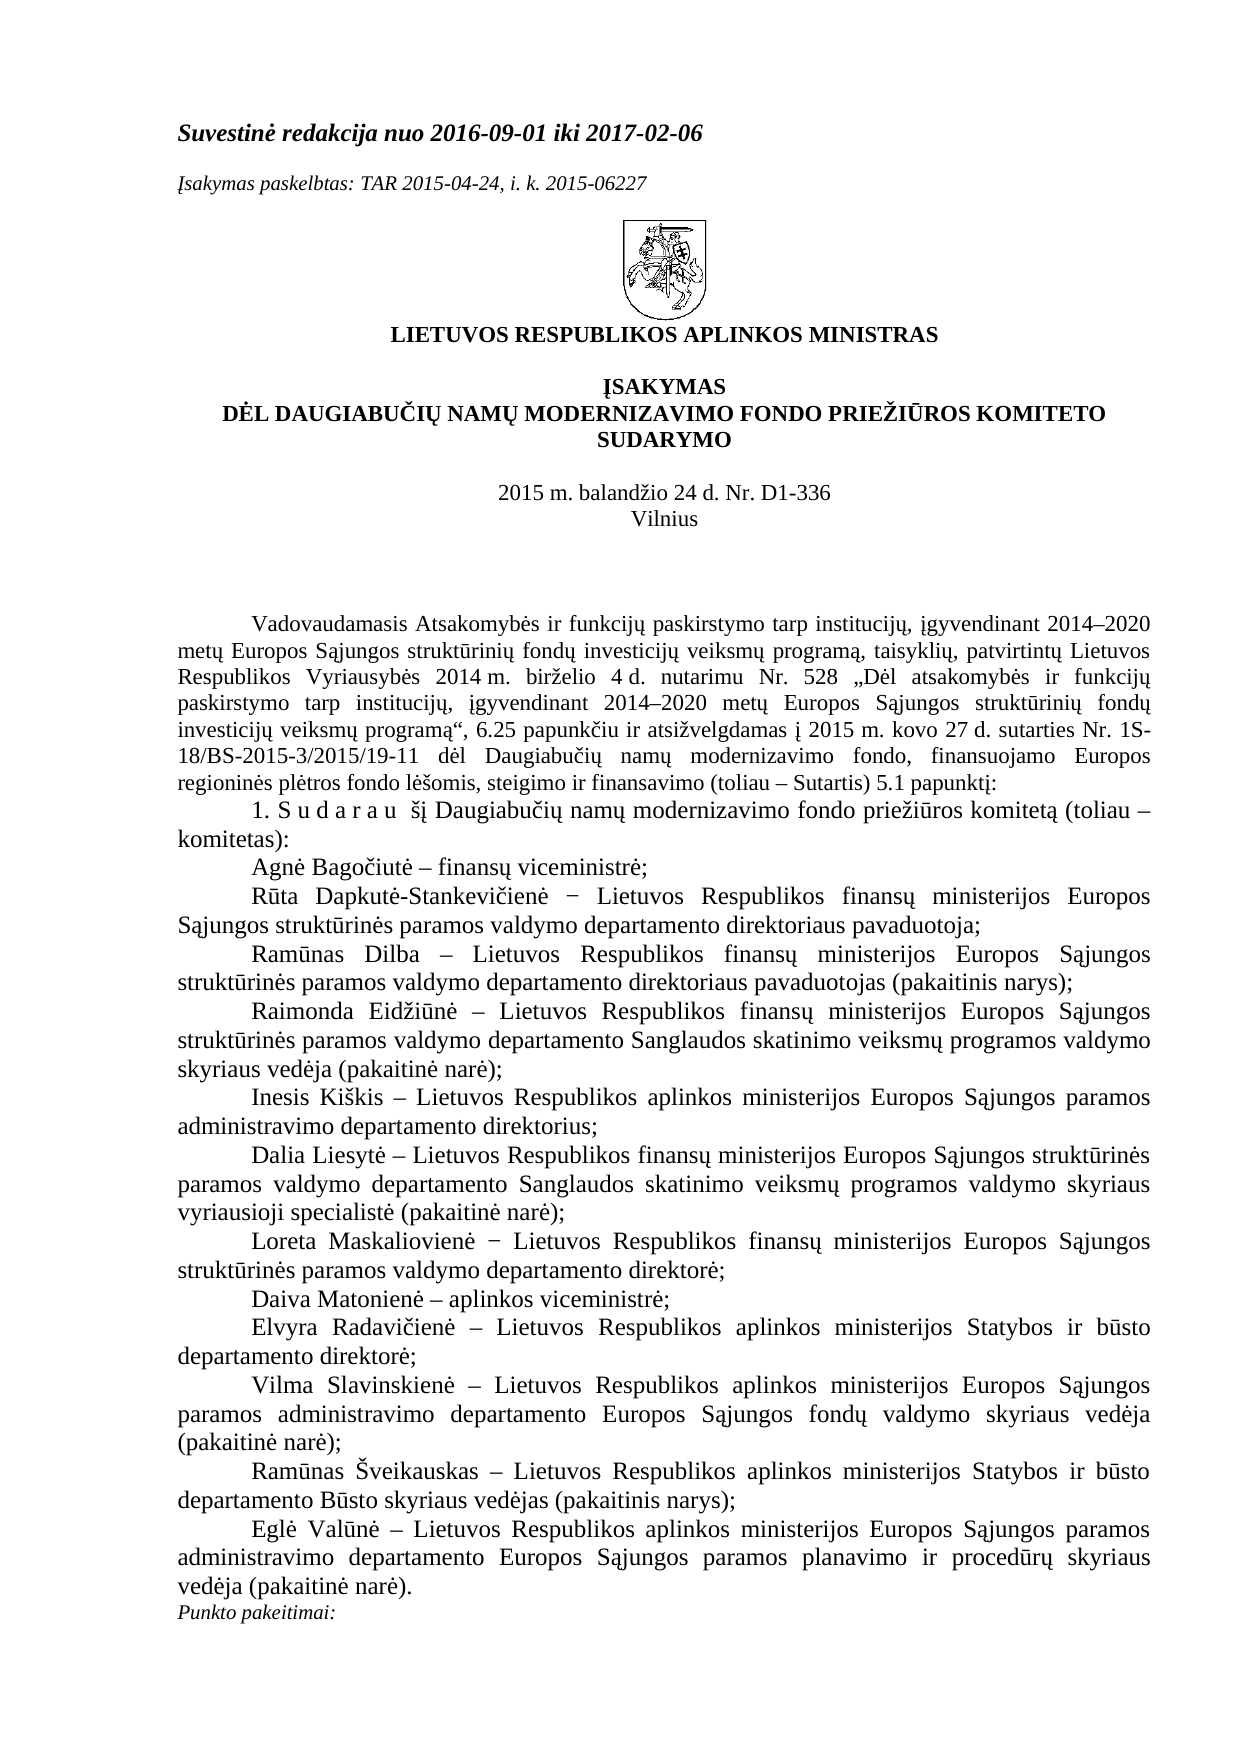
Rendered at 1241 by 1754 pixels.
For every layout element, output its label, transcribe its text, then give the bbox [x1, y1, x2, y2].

text Suvestinė redakcija nuo 2016-09-01 iki 2017-02-06 [177, 118, 1151, 147]
text Rūta Dapkutė-Stankevičienė − Lietuvos Respublikos finansų ministerijos Europos Sąjungos struktūrinės paramos valdymo departamento direktoriaus pavaduotoja; [177, 881, 1151, 939]
text Dalia Liesytė – Lietuvos Respublikos finansų ministerijos Europos Sąjungos struktūrinės paramos valdymo departamento Sanglaudos skatinimo veiksmų programos valdymo skyriaus vyriausioji specialistė (pakaitinė narė); [177, 1140, 1151, 1226]
text 2015 m. balandžio 24 d. Nr. D1-336 [177, 479, 1151, 505]
text Raimonda Eidžiūnė – Lietuvos Respublikos finansų ministerijos Europos Sąjungos struktūrinės paramos valdymo departamento Sanglaudos skatinimo veiksmų programos valdymo skyriaus vedėja (pakaitinė narė); [177, 996, 1151, 1082]
text Įsakymas paskelbtas: TAR 2015-04-24, i. k. 2015-06227 [177, 171, 1151, 195]
text 1. Sudarau šį Daugiabučių namų modernizavimo fondo priežiūros komitetą (toliau – komitetas): [177, 795, 1151, 852]
text Ramūnas Dilba – Lietuvos Respublikos finansų ministerijos Europos Sąjungos struktūrinės paramos valdymo departamento direktoriaus pavaduotojas (pakaitinis narys); [177, 939, 1151, 996]
text ĮSAKYMAS [177, 373, 1151, 400]
text Agnė Bagočiutė – finansų viceministrė; [177, 852, 1151, 881]
text Vilma Slavinskienė – Lietuvos Respublikos aplinkos ministerijos Europos Sąjungos paramos administravimo departamento Europos Sąjungos fondų valdymo skyriaus vedėja (pakaitinė narė); [177, 1370, 1151, 1456]
text Daiva Matonienė – aplinkos viceministrė; [177, 1284, 1151, 1312]
text Vadovaudamasis Atsakomybės ir funkcijų paskirstymo tarp institucijų, įgyvendinant 2014–2020 metų Europos Sąjungos struktūrinių fondų investicijų veiksmų programą, taisyklių, patvirtintų Lietuvos Respublikos Vyriausybės 2014 m. birželio 4 d. nutarimu Nr. 528 „Dėl atsakomybės ir funkcijų paskirstymo tarp institucijų, įgyvendinant 2014–2020 metų Europos Sąjungos struktūrinių fondų investicijų veiksmų programą“, 6.25 papunkčiu ir atsižvelgdamas į 2015 m. kovo 27 d. sutarties Nr. 1S-18/BS-2015-3/2015/19-11 dėl Daugiabučių namų modernizavimo fondo, finansuojamo Europos regioninės plėtros fondo lėšomis, steigimo ir finansavimo (toliau – Sutartis) 5.1 papunktį: [177, 610, 1151, 795]
text DĖL DAUGIABUČIŲ NAMŲ MODERNIZAVIMO FONDO PRIEŽIŪROS KOMITETO SUDARYMO [177, 400, 1151, 452]
text Ramūnas Šveikauskas – Lietuvos Respublikos aplinkos ministerijos Statybos ir būsto departamento Būsto skyriaus vedėjas (pakaitinis narys); [177, 1456, 1151, 1514]
text Punkto pakeitimai: [177, 1600, 1151, 1624]
text Elvyra Radavičienė – Lietuvos Respublikos aplinkos ministerijos Statybos ir būsto departamento direktorė; [177, 1312, 1151, 1370]
text LIETUVOS RESPUBLIKOS APLINKOS MINISTRAS [177, 321, 1151, 347]
text Eglė Valūnė – Lietuvos Respublikos aplinkos ministerijos Europos Sąjungos paramos administravimo departamento Europos Sąjungos paramos planavimo ir procedūrų skyriaus vedėja (pakaitinė narė). [177, 1514, 1151, 1600]
text Vilnius [177, 505, 1151, 531]
text Loreta Maskaliovienė − Lietuvos Respublikos finansų ministerijos Europos Sąjungos struktūrinės paramos valdymo departamento direktorė; [177, 1226, 1151, 1284]
text Inesis Kiškis – Lietuvos Respublikos aplinkos ministerijos Europos Sąjungos paramos administravimo departamento direktorius; [177, 1082, 1151, 1140]
